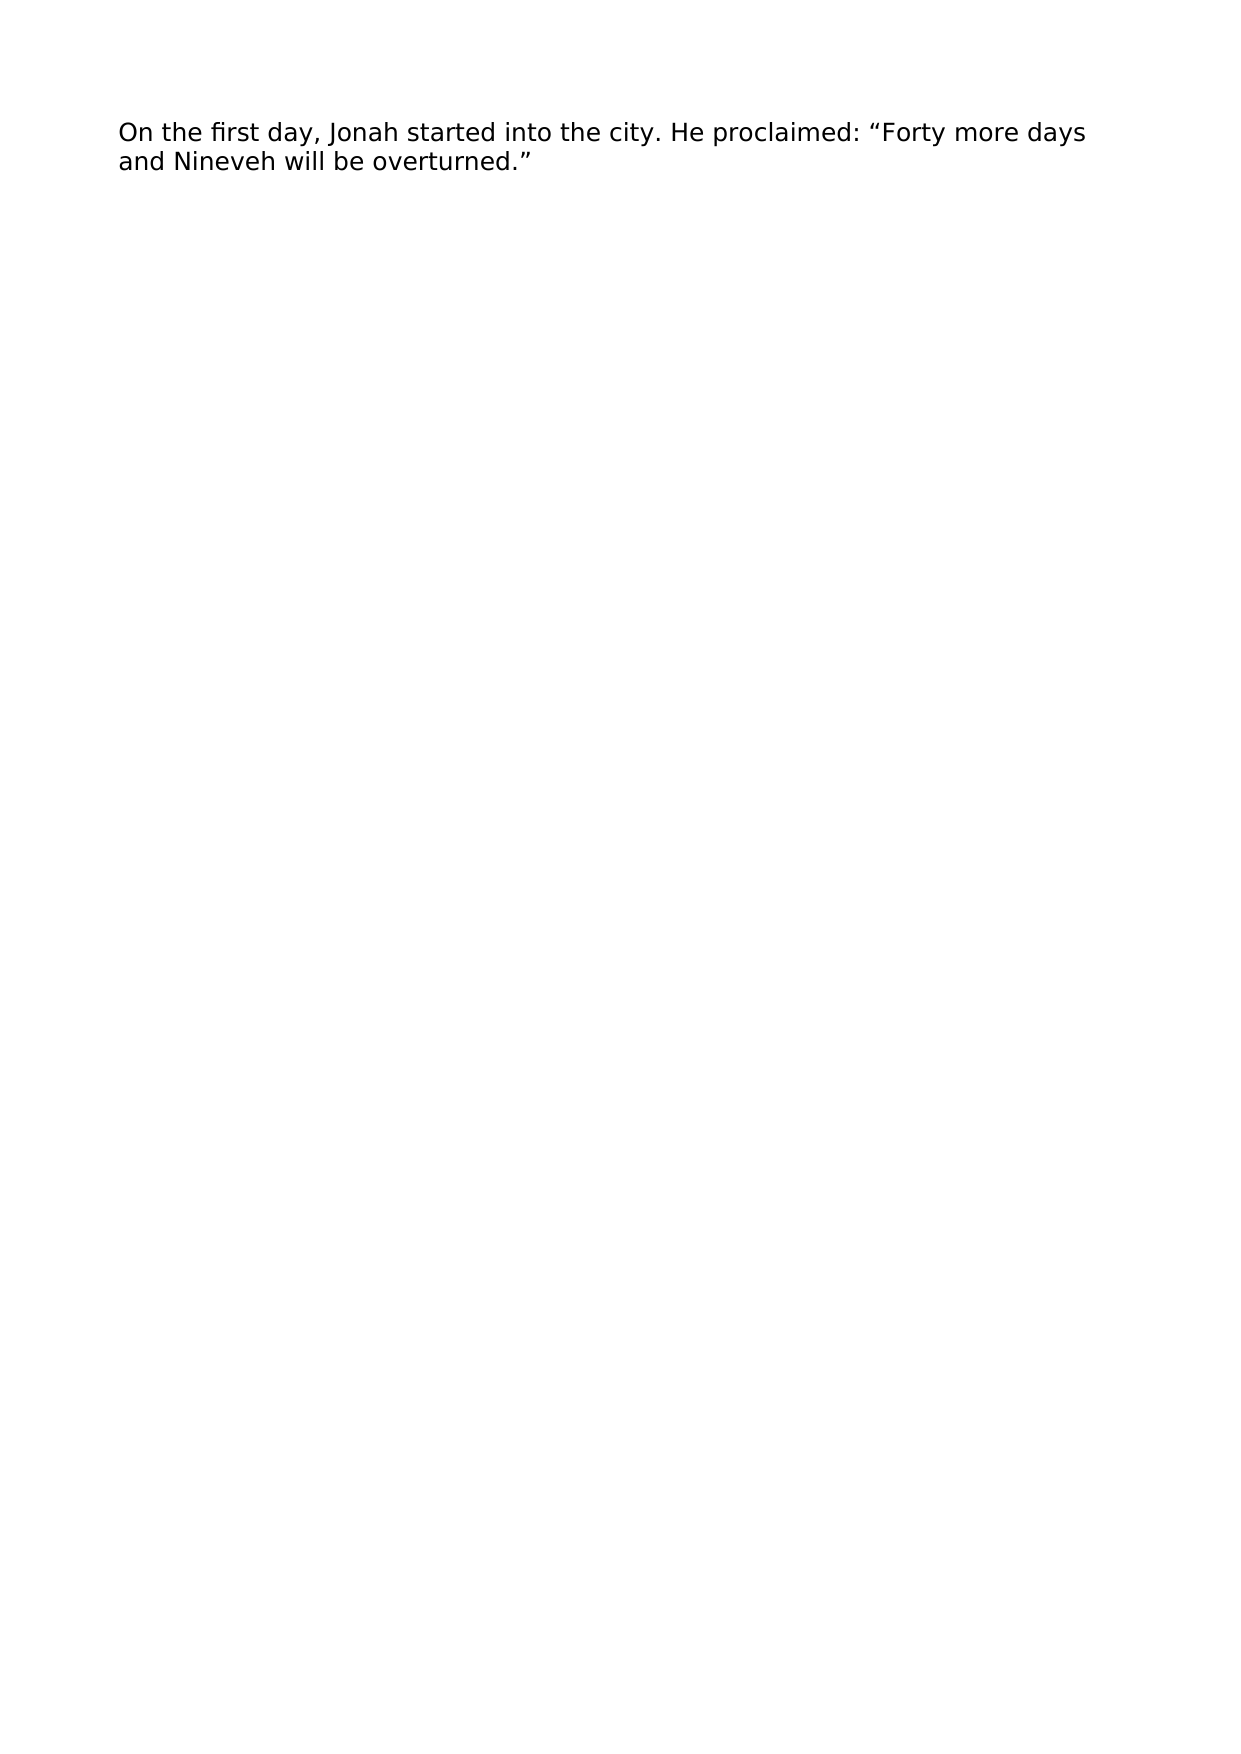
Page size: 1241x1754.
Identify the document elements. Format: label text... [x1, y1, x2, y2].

text On the first day, Jonah started into the city. He proclaimed: “Forty more days and Nineveh will be overturned.” [118, 118, 1122, 176]
